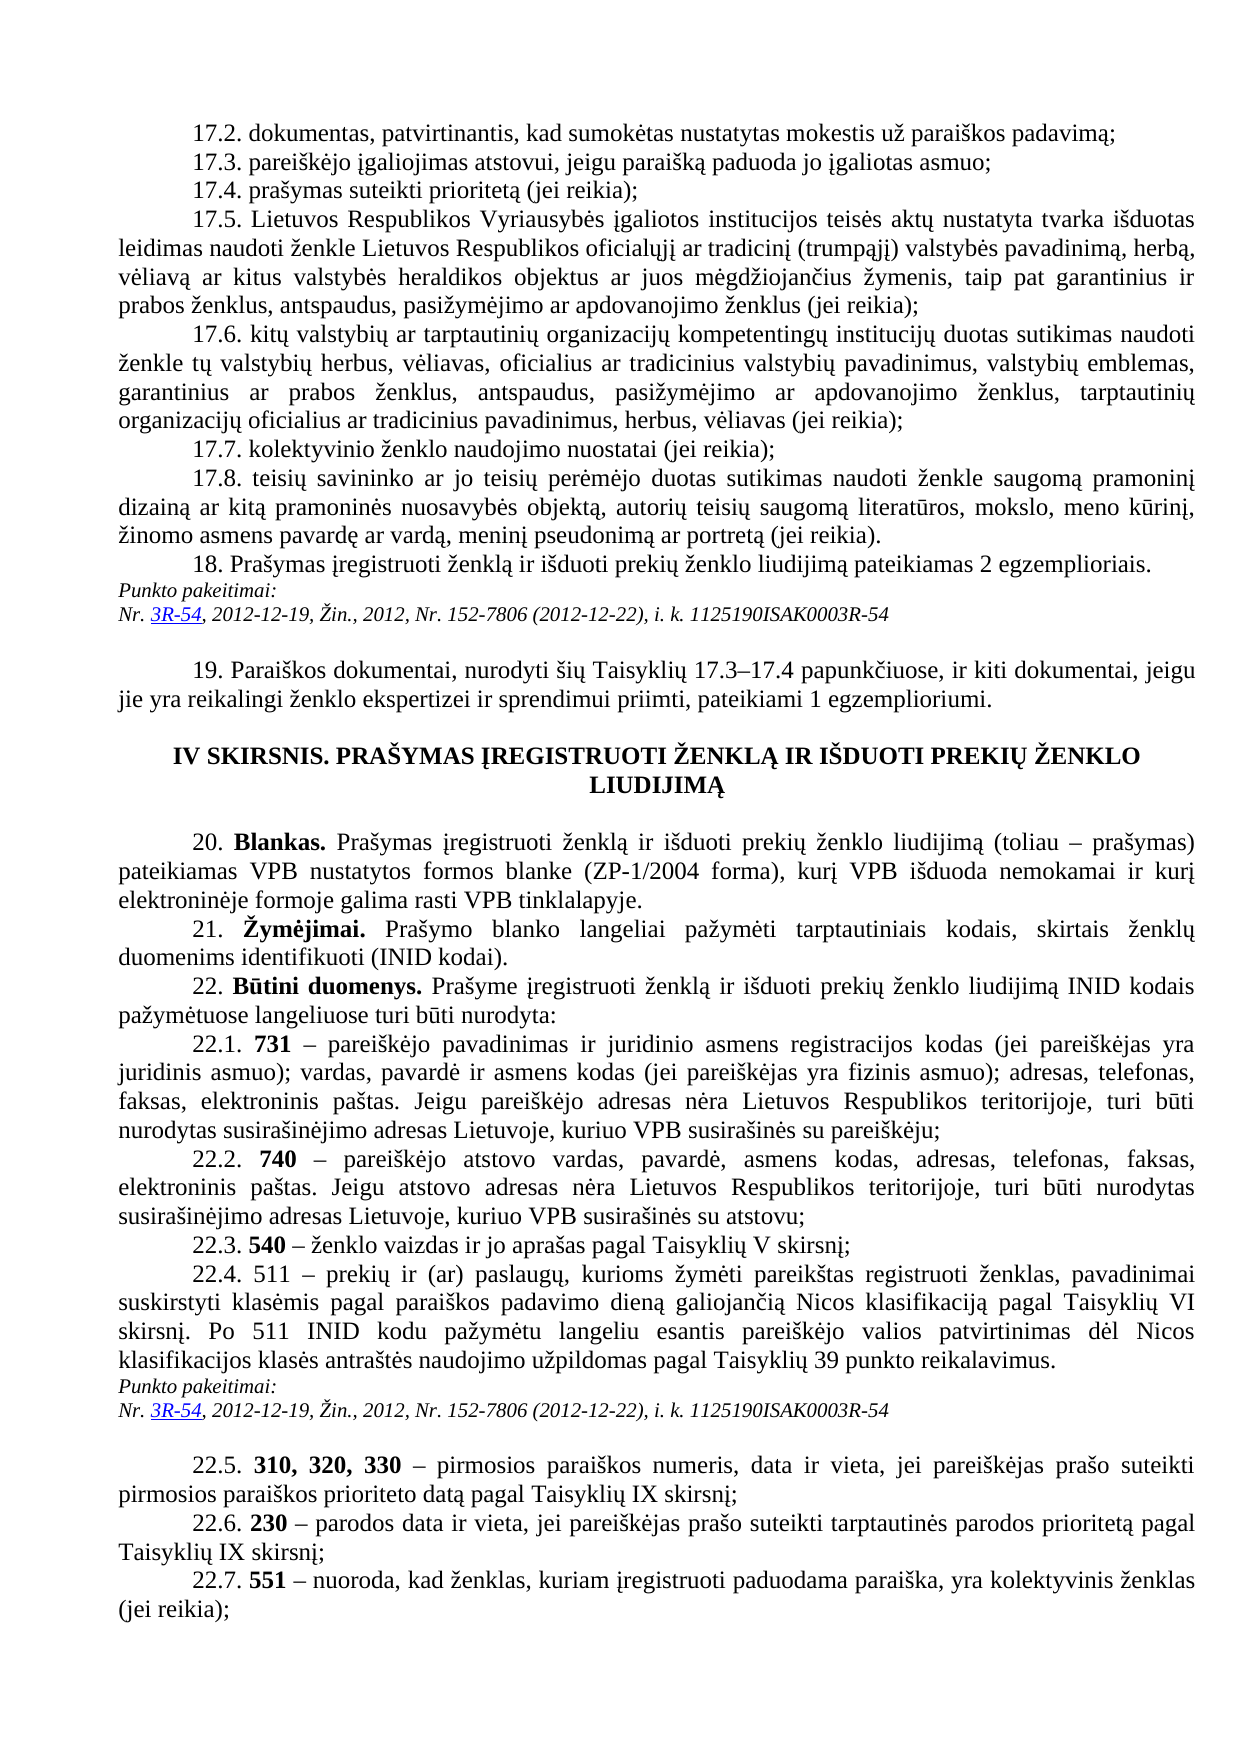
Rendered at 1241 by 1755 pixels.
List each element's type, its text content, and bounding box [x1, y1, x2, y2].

text Punkto pakeitimai: [118, 578, 1196, 602]
text Nr. 3R-54, 2012-12-19, Žin., 2012, Nr. 152-7806 (2012-12-22), i. k. 1125190ISAK0003R-54 [118, 1398, 1196, 1422]
text 22.5. 310, 320, 330 – pirmosios paraiškos numeris, data ir vieta, jei pareiškėjas prašo suteikti pirmosios paraiškos prioriteto datą pagal Taisyklių IX skirsnį; [118, 1451, 1196, 1508]
text 17.2. dokumentas, patvirtinantis, kad sumokėtas nustatytas mokestis už paraiškos padavimą; [118, 118, 1196, 147]
text Nr. 3R-54, 2012-12-19, Žin., 2012, Nr. 152-7806 (2012-12-22), i. k. 1125190ISAK0003R-54 [118, 602, 1196, 626]
text IV SKIRSNIS. PRAŠYMAS ĮREGISTRUOTI ŽENKLĄ IR IŠDUOTI PREKIŲ ŽENKLO LIUDIJIMĄ [118, 741, 1196, 799]
text 22.2. 740 – pareiškėjo atstovo vardas, pavardė, asmens kodas, adresas, telefonas, faksas, elektroninis paštas. Jeigu atstovo adresas nėra Lietuvos Respublikos teritorijoje, turi būti nurodytas susirašinėjimo adresas Lietuvoje, kuriuo VPB susirašinės su atstovu; [118, 1144, 1196, 1230]
text 22.3. 540 – ženklo vaizdas ir jo aprašas pagal Taisyklių V skirsnį; [118, 1230, 1196, 1259]
text 17.5. Lietuvos Respublikos Vyriausybės įgaliotos institucijos teisės aktų nustatyta tvarka išduotas leidimas naudoti ženkle Lietuvos Respublikos oficialųjį ar tradicinį (trumpąjį) valstybės pavadinimą, herbą, vėliavą ar kitus valstybės heraldikos objektus ar juos mėgdžiojančius žymenis, taip pat garantinius ir prabos ženklus, antspaudus, pasižymėjimo ar apdovanojimo ženklus (jei reikia); [118, 204, 1196, 319]
text Punkto pakeitimai: [118, 1374, 1196, 1398]
text 19. Paraiškos dokumentai, nurodyti šių Taisyklių 17.3–17.4 papunkčiuose, ir kiti dokumentai, jeigu jie yra reikalingi ženklo ekspertizei ir sprendimui priimti, pateikiami 1 egzemplioriumi. [118, 655, 1196, 712]
text 22. Būtini duomenys. Prašyme įregistruoti ženklą ir išduoti prekių ženklo liudijimą INID kodais pažymėtuose langeliuose turi būti nurodyta: [118, 971, 1196, 1029]
text 22.6. 230 – parodos data ir vieta, jei pareiškėjas prašo suteikti tarptautinės parodos prioritetą pagal Taisyklių IX skirsnį; [118, 1508, 1196, 1566]
text 18. Prašymas įregistruoti ženklą ir išduoti prekių ženklo liudijimą pateikiamas 2 egzemplioriais. [118, 549, 1196, 578]
text 17.7. kolektyvinio ženklo naudojimo nuostatai (jei reikia); [118, 434, 1196, 463]
text 22.4. 511 – prekių ir (ar) paslaugų, kurioms žymėti pareikštas registruoti ženklas, pavadinimai suskirstyti klasėmis pagal paraiškos padavimo dieną galiojančią Nicos klasifikaciją pagal Taisyklių VI skirsnį. Po 511 INID kodu pažymėtu langeliu esantis pareiškėjo valios patvirtinimas dėl Nicos klasifikacijos klasės antraštės naudojimo užpildomas pagal Taisyklių 39 punkto reikalavimus. [118, 1259, 1196, 1374]
text 17.4. prašymas suteikti prioritetą (jei reikia); [118, 176, 1196, 204]
text 20. Blankas. Prašymas įregistruoti ženklą ir išduoti prekių ženklo liudijimą (toliau – prašymas) pateikiamas VPB nustatytos formos blanke (ZP-1/2004 forma), kurį VPB išduoda nemokamai ir kurį elektroninėje formoje galima rasti VPB tinklalapyje. [118, 827, 1196, 914]
text 17.8. teisių savininko ar jo teisių perėmėjo duotas sutikimas naudoti ženkle saugomą pramoninį dizainą ar kitą pramoninės nuosavybės objektą, autorių teisių saugomą literatūros, mokslo, meno kūrinį, žinomo asmens pavardę ar vardą, meninį pseudonimą ar portretą (jei reikia). [118, 463, 1196, 549]
text 17.3. pareiškėjo įgaliojimas atstovui, jeigu paraišką paduoda jo įgaliotas asmuo; [118, 147, 1196, 176]
text 22.7. 551 – nuoroda, kad ženklas, kuriam įregistruoti paduodama paraiška, yra kolektyvinis ženklas (jei reikia); [118, 1566, 1196, 1623]
text 22.1. 731 – pareiškėjo pavadinimas ir juridinio asmens registracijos kodas (jei pareiškėjas yra juridinis asmuo); vardas, pavardė ir asmens kodas (jei pareiškėjas yra fizinis asmuo); adresas, telefonas, faksas, elektroninis paštas. Jeigu pareiškėjo adresas nėra Lietuvos Respublikos teritorijoje, turi būti nurodytas susirašinėjimo adresas Lietuvoje, kuriuo VPB susirašinės su pareiškėju; [118, 1029, 1196, 1144]
text 21. Žymėjimai. Prašymo blanko langeliai pažymėti tarptautiniais kodais, skirtais ženklų duomenims identifikuoti (INID kodai). [118, 914, 1196, 971]
text 17.6. kitų valstybių ar tarptautinių organizacijų kompetentingų institucijų duotas sutikimas naudoti ženkle tų valstybių herbus, vėliavas, oficialius ar tradicinius valstybių pavadinimus, valstybių emblemas, garantinius ar prabos ženklus, antspaudus, pasižymėjimo ar apdovanojimo ženklus, tarptautinių organizacijų oficialius ar tradicinius pavadinimus, herbus, vėliavas (jei reikia); [118, 319, 1196, 434]
